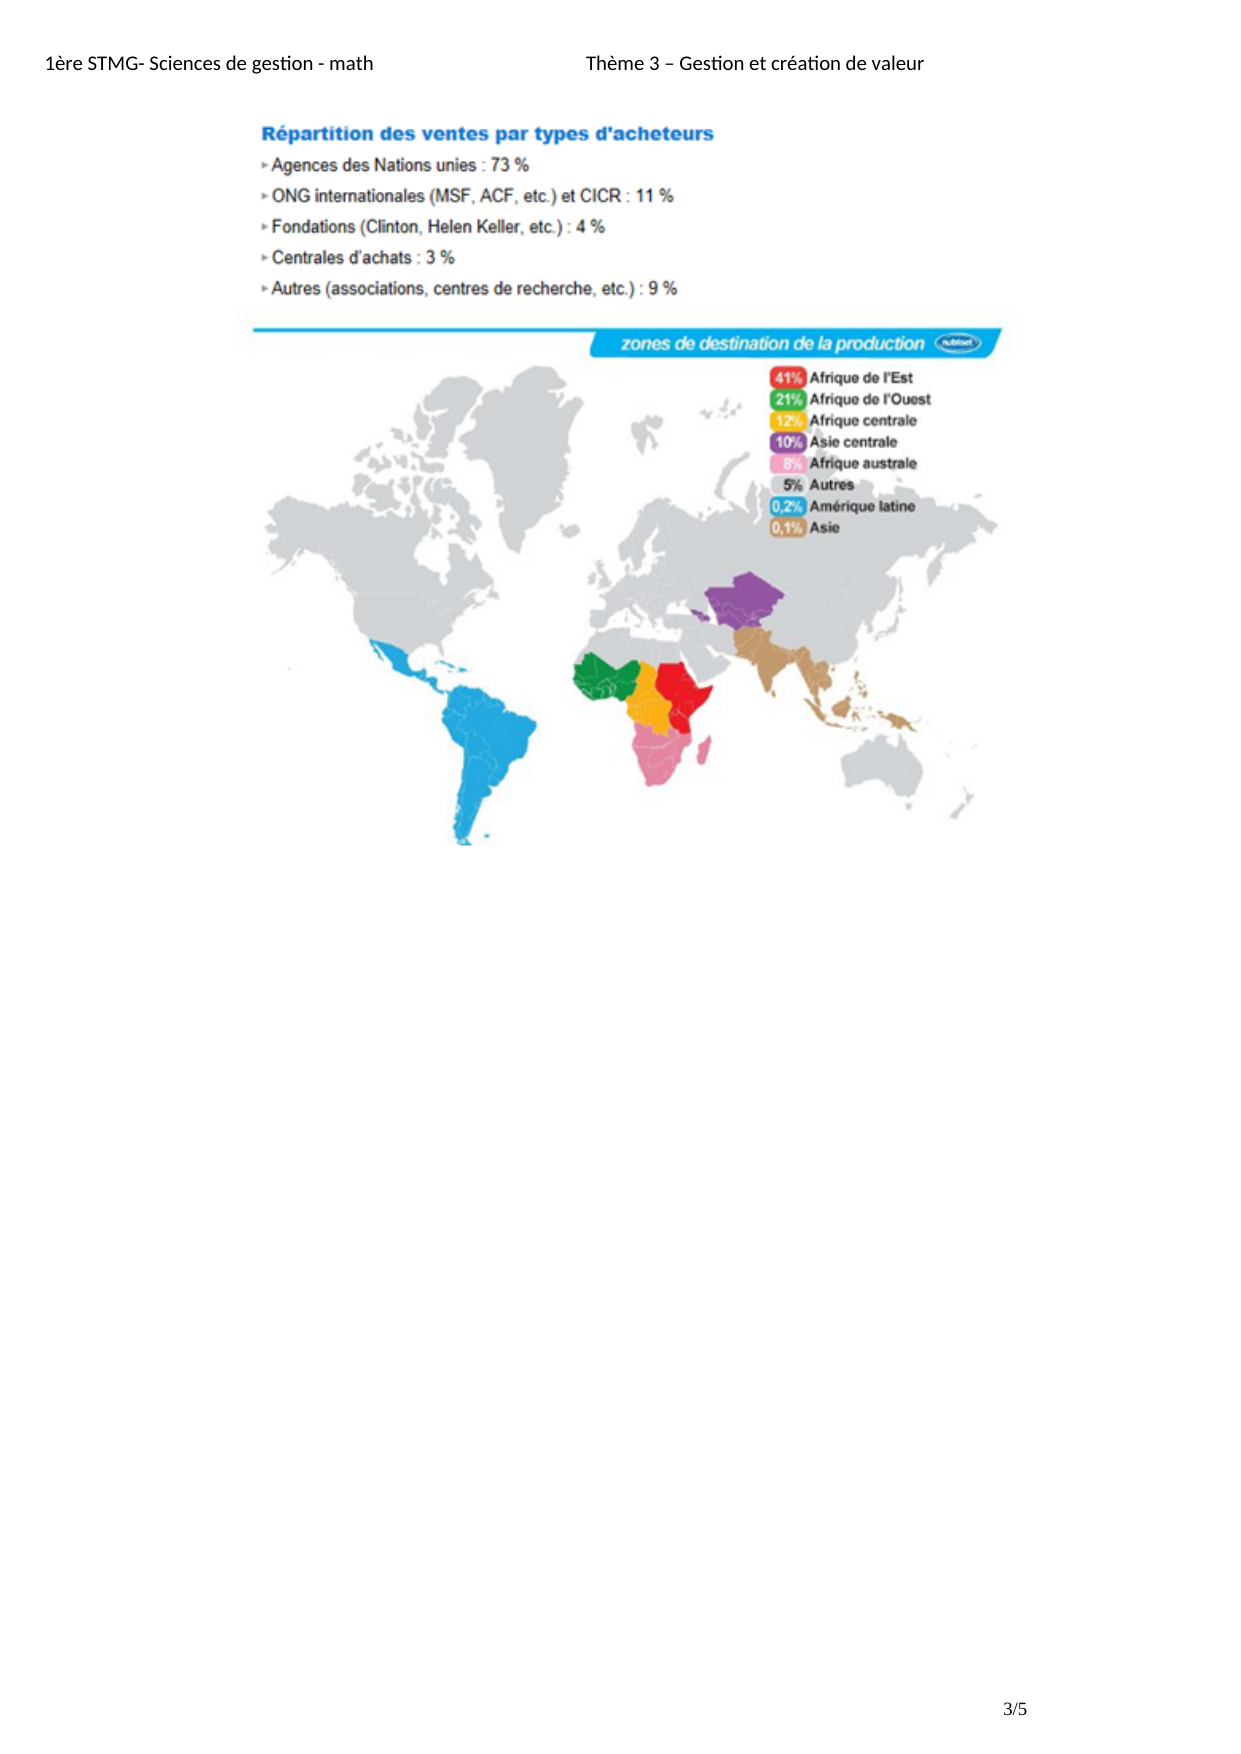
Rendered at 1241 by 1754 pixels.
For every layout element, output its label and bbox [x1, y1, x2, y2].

picture [215, 115, 1025, 849]
